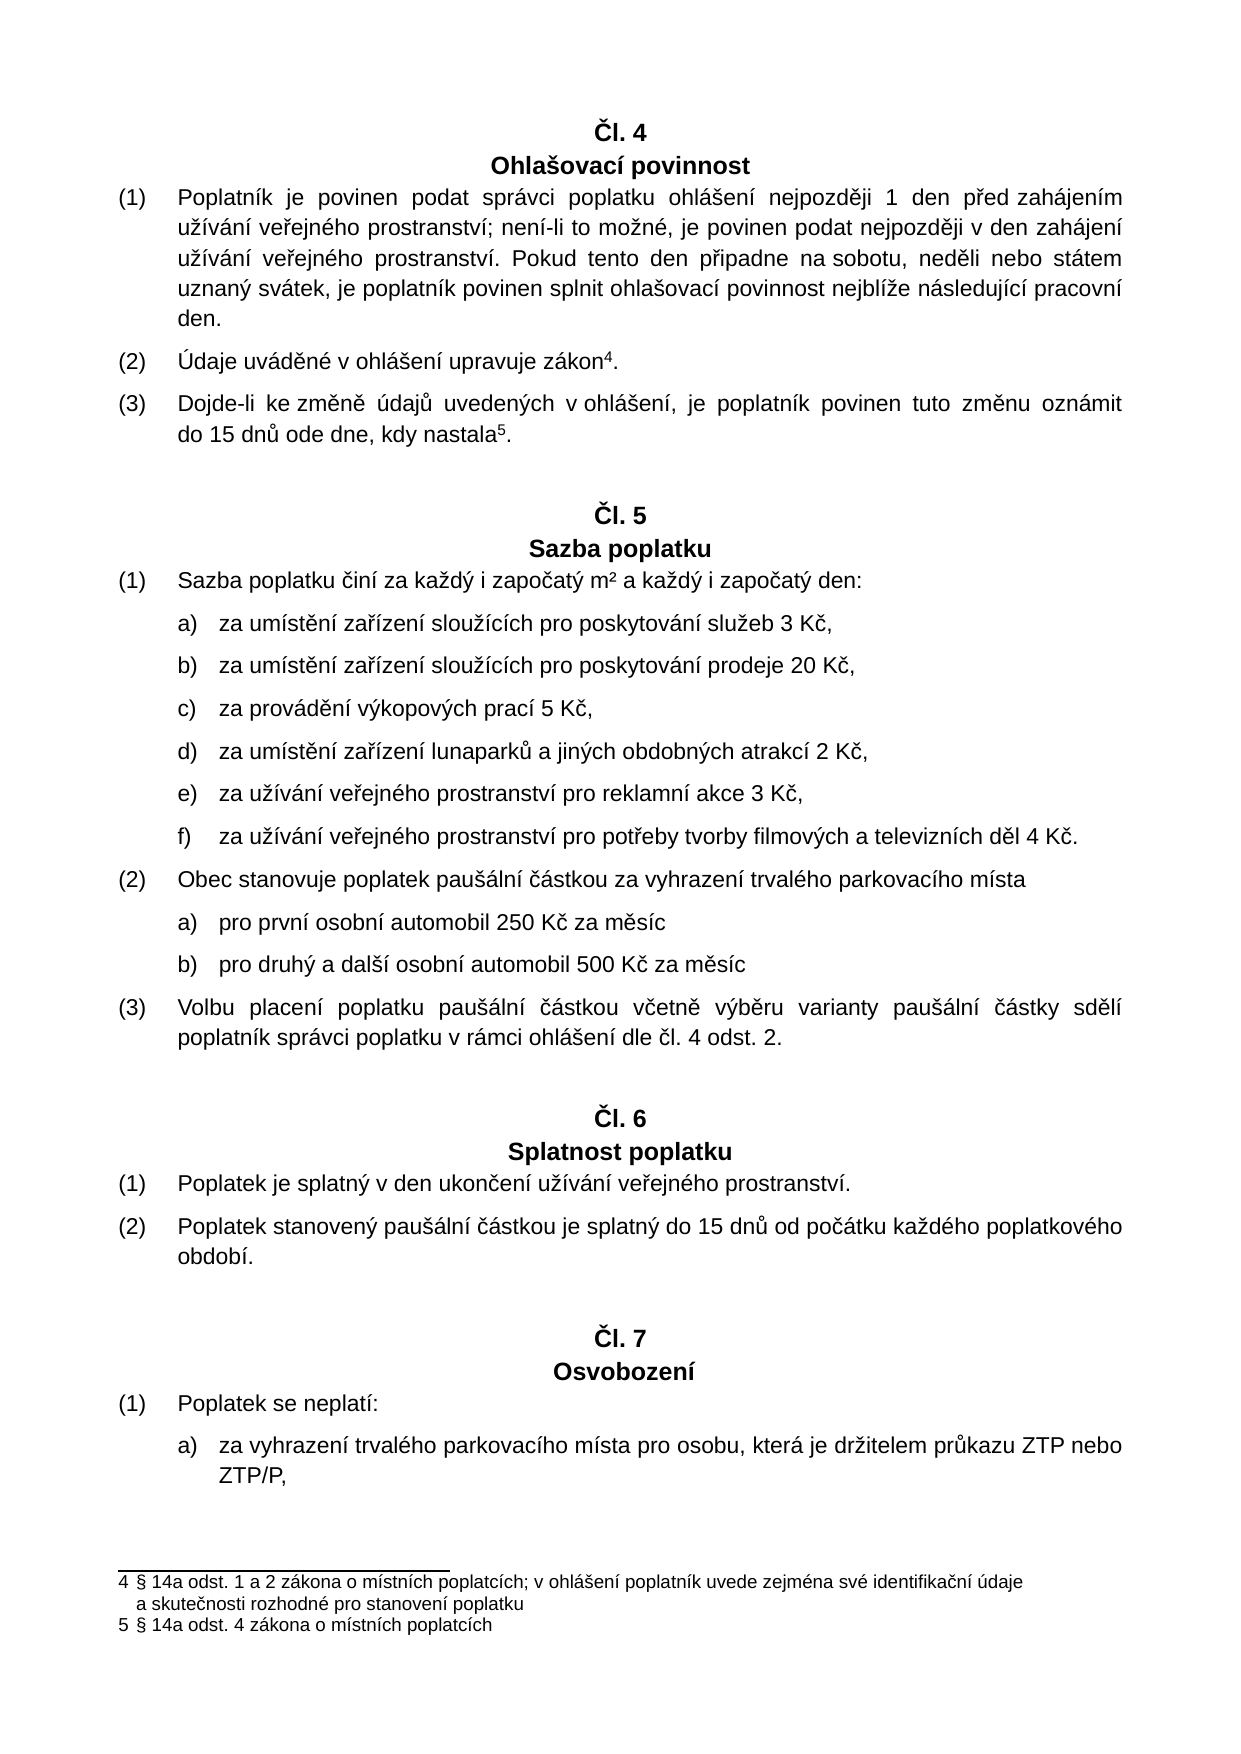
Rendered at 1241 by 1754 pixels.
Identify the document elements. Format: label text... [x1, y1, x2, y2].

subtitle Čl. 7 Osvobození [118, 1323, 1122, 1385]
list za vyhrazení trvalého parkovacího místa pro osobu, která je držitelem průkazu ZTP nebo ZTP/P, [177, 1432, 1122, 1489]
list za užívání veřejného prostranství pro reklamní akce 3 Kč, [177, 780, 1122, 807]
list za provádění výkopových prací 5 Kč, [177, 695, 1122, 721]
list za umístění zařízení sloužících pro poskytování služeb 3 Kč, [177, 609, 1122, 636]
subtitle Čl. 6 Splatnost poplatku [118, 1104, 1122, 1166]
list Poplatek je splatný v den ukončení užívání veřejného prostranství. [118, 1170, 1122, 1197]
list § 14a odst. 4 zákona o místních poplatcích [118, 1614, 1122, 1635]
list Poplatník je povinen podat správci poplatku ohlášení nejpozději 1 den před zahájením užívání veřejného prostranství; není-li to možné, je povinen podat nejpozději v den zahájení užívání veřejného prostranství. Pokud tento den připadne na sobotu, neděli nebo státem uznaný svátek, je poplatník povinen splnit ohlašovací povinnost nejblíže následující pracovní den. [118, 184, 1122, 331]
subtitle Čl. 4 Ohlašovací povinnost [118, 118, 1122, 180]
list pro druhý a další osobní automobil 500 Kč za měsíc [177, 951, 1122, 978]
list Obec stanovuje poplatek paušální částkou za vyhrazení trvalého parkovacího místa [118, 866, 1122, 892]
list Údaje uváděné v ohlášení upravuje zákon. [118, 348, 1122, 374]
list § 14a odst. 1 a 2 zákona o místních poplatcích; v ohlášení poplatník uvede zejména své identifikační údaje a skutečnosti rozhodné pro stanovení poplatku [118, 1571, 1122, 1614]
subtitle Čl. 5 Sazba poplatku [118, 501, 1122, 563]
list Poplatek se neplatí: [118, 1389, 1122, 1416]
list Poplatek stanovený paušální částkou je splatný do 15 dnů od počátku každého poplatkového období. [118, 1213, 1122, 1270]
list Dojde-li ke změně údajů uvedených v ohlášení, je poplatník povinen tuto změnu oznámit do 15 dnů ode dne, kdy nastala. [118, 390, 1122, 447]
list za užívání veřejného prostranství pro potřeby tvorby filmových a televizních děl 4 Kč. [177, 823, 1122, 849]
list pro první osobní automobil 250 Kč za měsíc [177, 908, 1122, 935]
list za umístění zařízení sloužících pro poskytování prodeje 20 Kč, [177, 652, 1122, 679]
list Volbu placení poplatku paušální částkou včetně výběru varianty paušální částky sdělí poplatník správci poplatku v rámci ohlášení dle čl. 4 odst. 2. [118, 994, 1122, 1051]
list Sazba poplatku činí za každý i započatý m² a každý i započatý den: [118, 567, 1122, 593]
list za umístění zařízení lunaparků a jiných obdobných atrakcí 2 Kč, [177, 738, 1122, 764]
